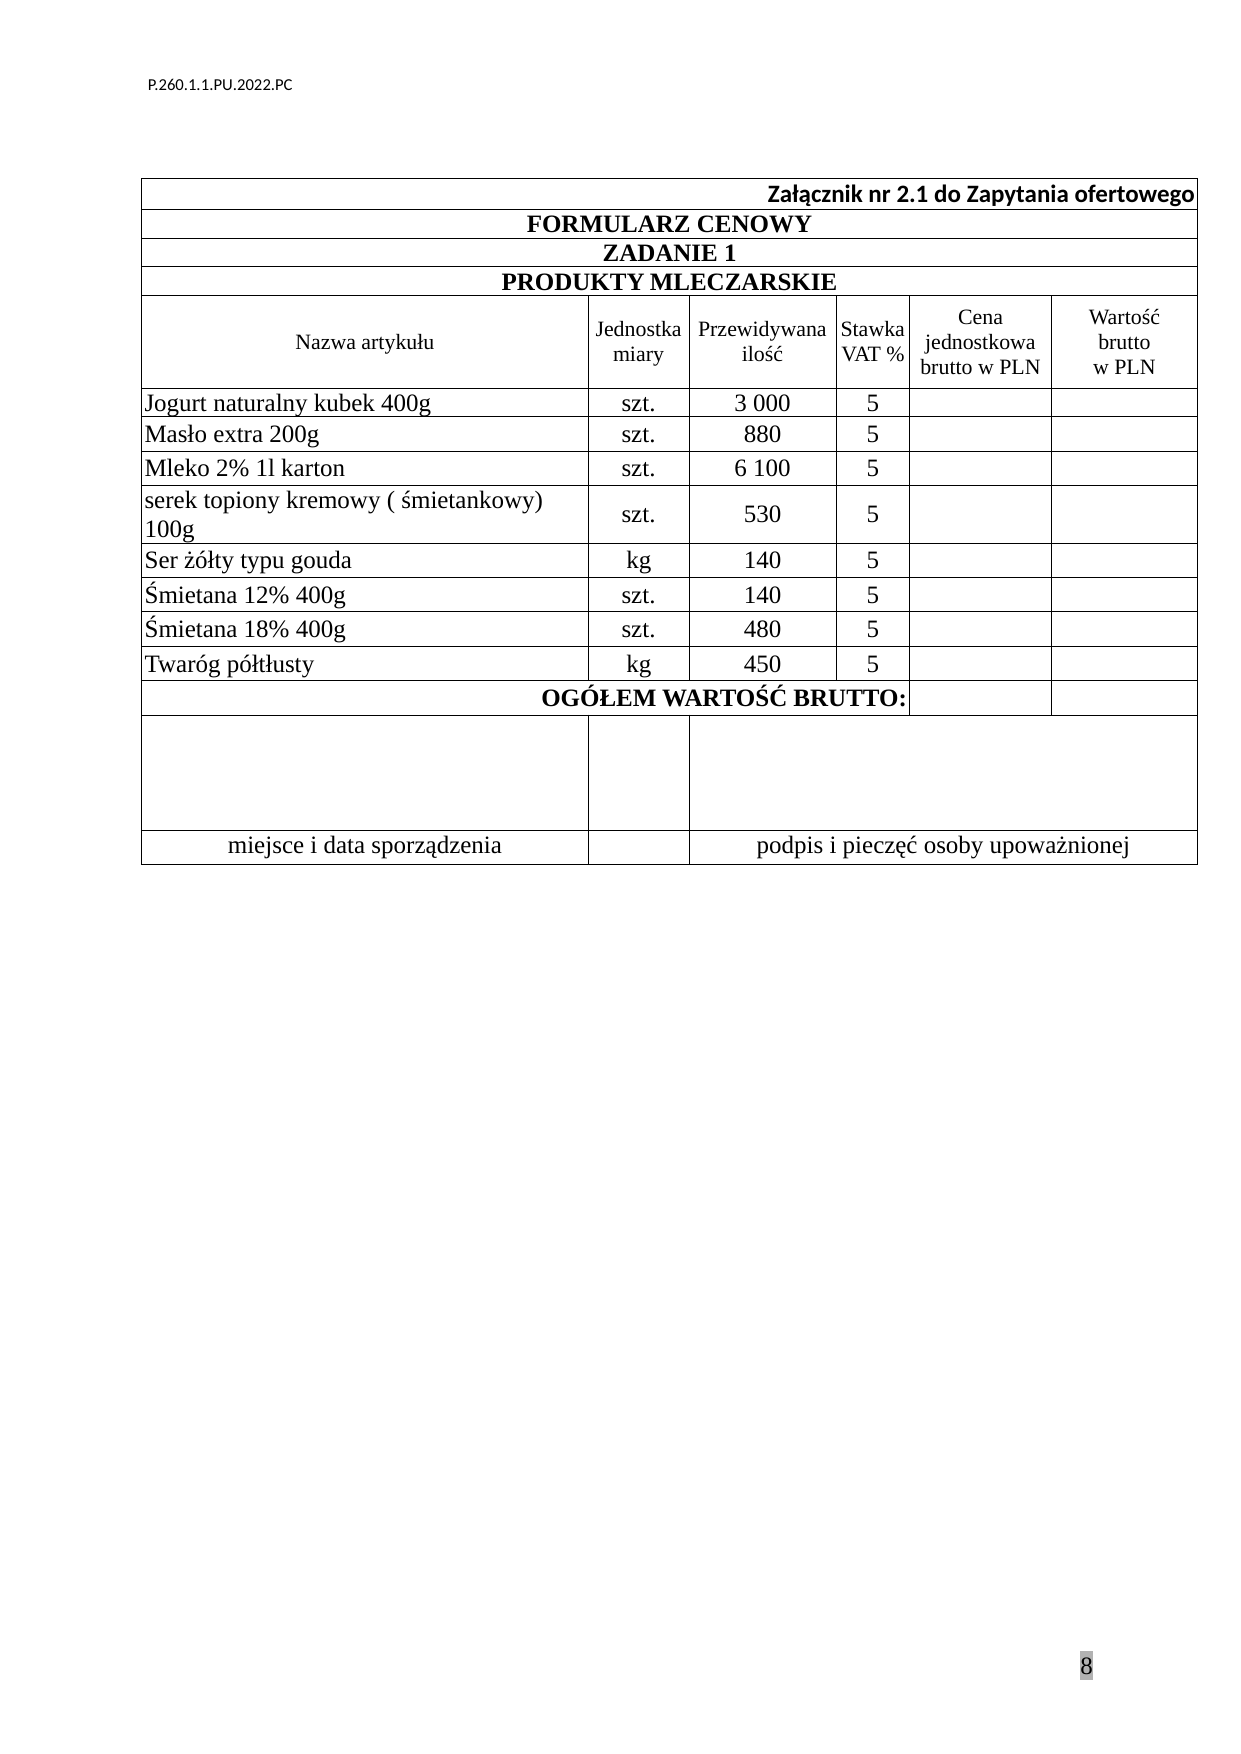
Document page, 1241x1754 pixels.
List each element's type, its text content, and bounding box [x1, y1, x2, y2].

table_cell 5 [837, 417, 909, 451]
table_cell serek topiony kremowy ( śmietankowy) 100g [142, 486, 588, 543]
table_cell Przewidywana ilość [690, 296, 836, 387]
table_cell FORMULARZ CENOWY [142, 210, 1197, 238]
table_cell 140 [690, 578, 836, 611]
table_cell 880 [690, 417, 836, 451]
table_cell [1052, 417, 1197, 451]
table_cell Nazwa artykułu [142, 296, 588, 387]
table_cell [1052, 389, 1197, 416]
table_cell PRODUKTY MLECZARSKIE [142, 267, 1197, 295]
table_cell szt. [589, 452, 689, 485]
table_cell 450 [690, 647, 836, 680]
table_cell 5 [837, 578, 909, 611]
table_cell Jednostka miary [589, 296, 689, 387]
table_cell 5 [837, 389, 909, 416]
table_cell [589, 716, 689, 830]
table_cell Wartość brutto w PLN [1052, 296, 1197, 387]
table_cell kg [589, 647, 689, 680]
table_cell Ser żółty typu gouda [142, 544, 588, 577]
table_cell [142, 716, 588, 830]
table_cell [1052, 647, 1197, 680]
table_cell Cena jednostkowa brutto w PLN [910, 296, 1051, 387]
table_cell 5 [837, 612, 909, 646]
table_cell [910, 612, 1051, 646]
table_cell 140 [690, 544, 836, 577]
table_cell Twaróg półtłusty [142, 647, 588, 680]
table_cell [910, 389, 1051, 416]
table_cell [1052, 452, 1197, 485]
table_cell Jogurt naturalny kubek 400g [142, 389, 588, 416]
table_cell [910, 486, 1051, 543]
table_cell Stawka VAT % [837, 296, 909, 387]
table_cell 6 100 [690, 452, 836, 485]
table_cell 5 [837, 486, 909, 543]
table_cell szt. [589, 578, 689, 611]
table_cell miejsce i data sporządzenia [142, 831, 588, 864]
table_cell [690, 716, 1197, 830]
table_cell [1052, 681, 1197, 714]
table_cell 5 [837, 544, 909, 577]
table_cell podpis i pieczęć osoby upoważnionej [690, 831, 1197, 864]
table_cell [910, 681, 1051, 714]
table_cell Mleko 2% 1l karton [142, 452, 588, 485]
table_header Załącznik nr 2.1 do Zapytania ofertowego [142, 179, 1197, 209]
table_cell [1052, 486, 1197, 543]
table_cell szt. [589, 612, 689, 646]
table_cell 5 [837, 452, 909, 485]
table_cell 3 000 [690, 389, 836, 416]
table_cell szt. [589, 486, 689, 543]
table_cell [1052, 612, 1197, 646]
table_cell [910, 544, 1051, 577]
table_cell szt. [589, 417, 689, 451]
table_cell [1052, 578, 1197, 611]
table_cell [910, 452, 1051, 485]
table_cell Śmietana 18% 400g [142, 612, 588, 646]
table_cell [910, 417, 1051, 451]
table_cell 480 [690, 612, 836, 646]
table_cell ZADANIE 1 [142, 239, 1197, 266]
table_cell Masło extra 200g [142, 417, 588, 451]
table_cell [910, 578, 1051, 611]
table_cell [589, 831, 689, 864]
table_cell OGÓŁEM WARTOŚĆ BRUTTO: [142, 681, 909, 714]
table_cell [910, 647, 1051, 680]
table_cell 5 [837, 647, 909, 680]
table_cell [1052, 544, 1197, 577]
table_cell kg [589, 544, 689, 577]
table_cell szt. [589, 389, 689, 416]
table_cell Śmietana 12% 400g [142, 578, 588, 611]
table_cell 530 [690, 486, 836, 543]
